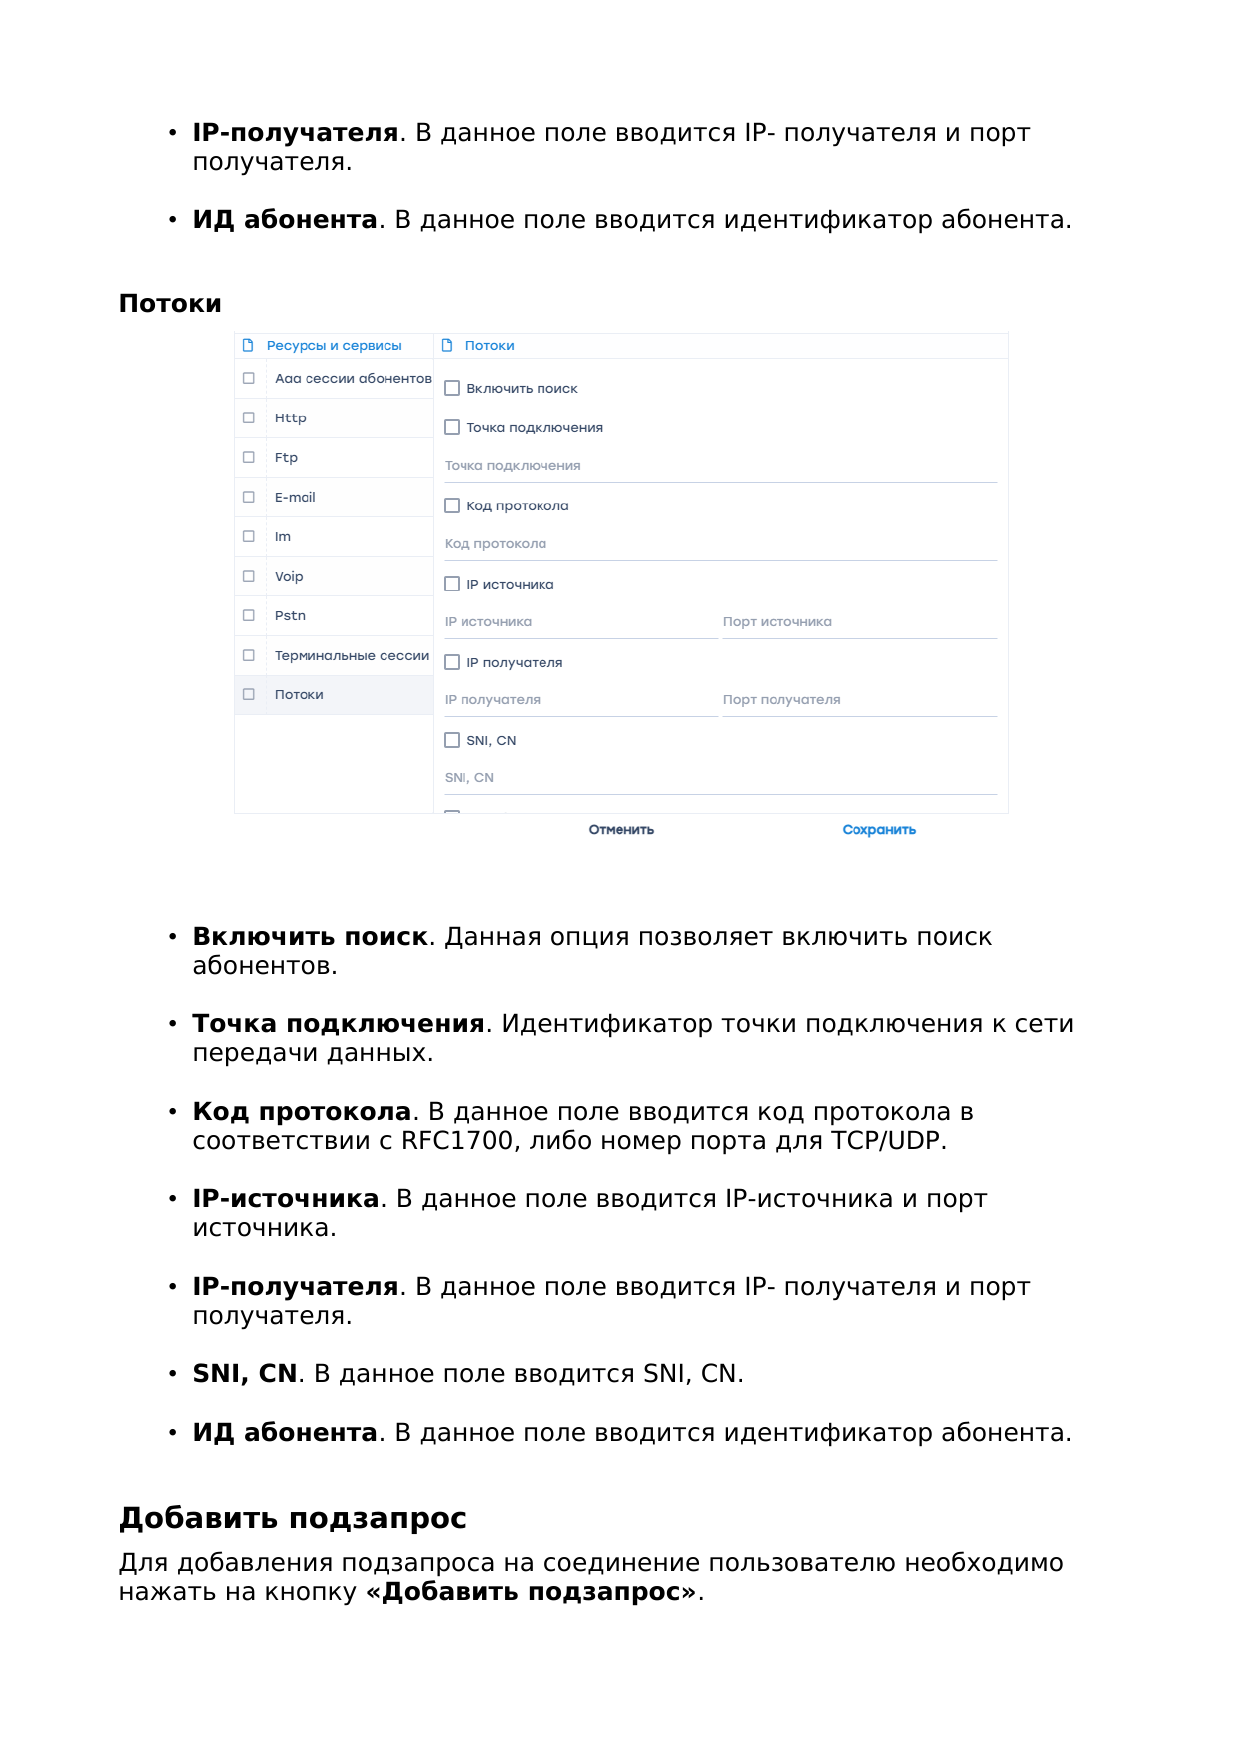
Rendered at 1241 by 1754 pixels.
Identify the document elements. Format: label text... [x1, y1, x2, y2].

list ИД абонента. В данное поле вводится идентификатор абонента. [177, 206, 1122, 235]
list IP-получателя. В данное поле вводится IP- получателя и порт получателя. [177, 1272, 1122, 1359]
picture [229, 331, 1011, 851]
list Точка подключения. Идентификатор точки подключения к сети передачи данных. [177, 1009, 1122, 1097]
list ИД абонента. В данное поле вводится идентификатор абонента. [177, 1418, 1122, 1447]
list IP-получателя. В данное поле вводится IP- получателя и порт получателя. [177, 118, 1122, 206]
list IP-источника. В данное поле вводится IP-источника и порт источника. [177, 1184, 1122, 1272]
text Для добавления подзапроса на соединение пользователю необходимо нажать на кнопку «Добавить подзапрос». [118, 1548, 1122, 1606]
list SNI, CN. В данное поле вводится SNI, CN. [177, 1359, 1122, 1418]
subtitle Добавить подзапрос [118, 1501, 1122, 1535]
list Включить поиск. Данная опция позволяет включить поиск абонентов. [177, 922, 1122, 1009]
list Код протокола. В данное поле вводится код протокола в соответствии с RFC1700, либо номер порта для TCP/UDP. [177, 1097, 1122, 1184]
subtitle Потоки [118, 289, 1122, 318]
